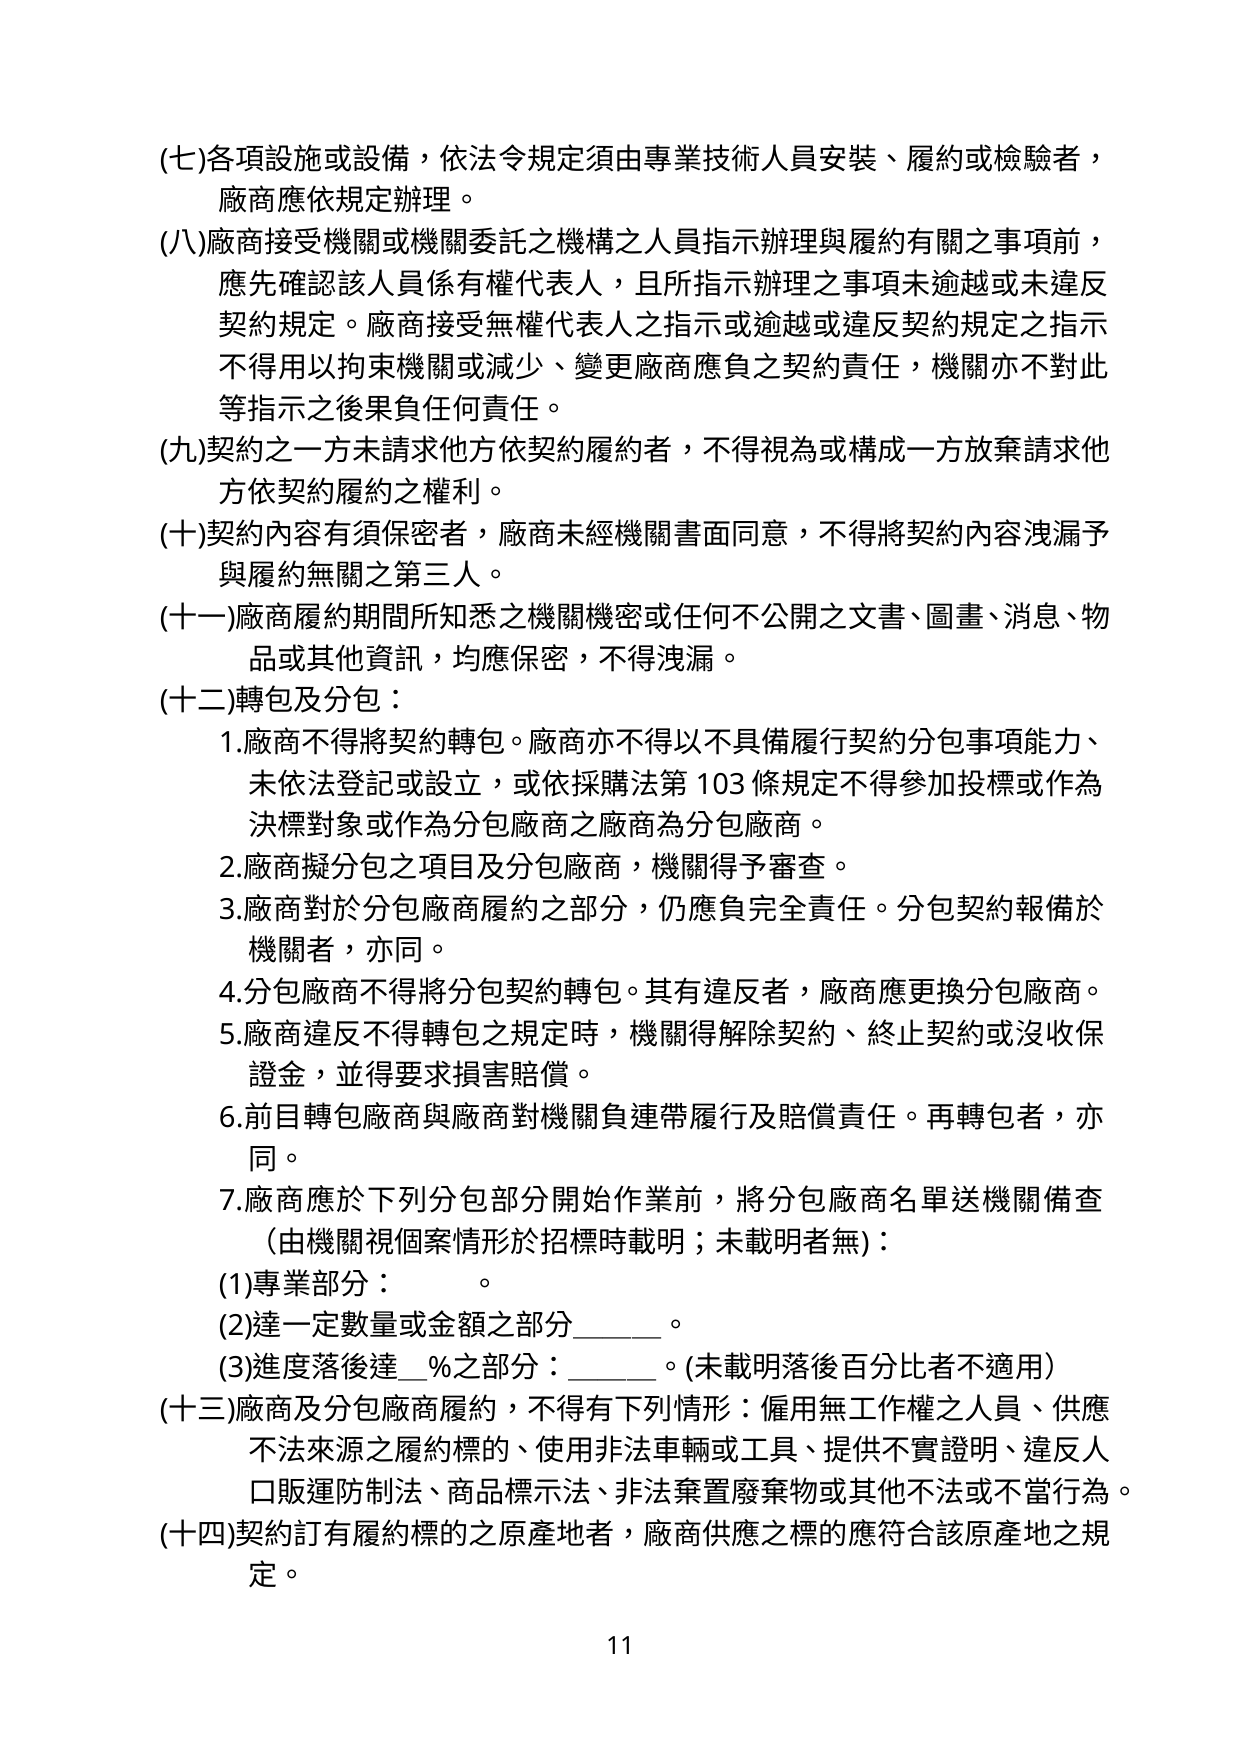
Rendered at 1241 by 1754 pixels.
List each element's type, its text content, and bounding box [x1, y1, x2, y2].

text (2)達一定數量或金額之部分＿＿＿。 [218, 1302, 1104, 1344]
text (九)契約之一方未請求他方依契約履約者，不得視為或構成一方放棄請求他方依契約履約之權利。 [159, 427, 1110, 511]
text (3)進度落後達＿%之部分：＿＿＿。(未載明落後百分比者不適用） [218, 1344, 1104, 1386]
text (十二)轉包及分包： [159, 677, 1110, 719]
text (八)廠商接受機關或機關委託之機構之人員指示辦理與履約有關之事項前，應先確認該人員係有權代表人，且所指示辦理之事項未逾越或未違反契約規定。廠商接受無權代表人之指示或逾越或違反契約規定之指示，不得用以拘束機關或減少、變更廠商應負之契約責任，機關亦不對此等指示之後果負任何責任。 [159, 219, 1110, 427]
text (七)各項設施或設備，依法令規定須由專業技術人員安裝、履約或檢驗者，廠商應依規定辦理。 [159, 136, 1110, 219]
text 1.廠商不得將契約轉包。廠商亦不得以不具備履行契約分包事項能力、未依法登記或設立，或依採購法第103條規定不得參加投標或作為決標對象或作為分包廠商之廠商為分包廠商。 [218, 719, 1104, 844]
text (1)專業部分： 。 [218, 1261, 1104, 1302]
text 3.廠商對於分包廠商履約之部分，仍應負完全責任。分包契約報備於機關者，亦同。 [218, 886, 1104, 969]
text 2.廠商擬分包之項目及分包廠商，機關得予審查。 [218, 844, 1104, 886]
text 6.前目轉包廠商與廠商對機關負連帶履行及賠償責任。再轉包者，亦同。 [218, 1094, 1104, 1177]
text 5.廠商違反不得轉包之規定時，機關得解除契約、終止契約或沒收保證金，並得要求損害賠償。 [218, 1011, 1104, 1094]
text (十)契約內容有須保密者，廠商未經機關書面同意，不得將契約內容洩漏予與履約無關之第三人。 [159, 511, 1110, 594]
text 7.廠商應於下列分包部分開始作業前，將分包廠商名單送機關備查（由機關視個案情形於招標時載明；未載明者無)： [218, 1177, 1104, 1261]
text 4.分包廠商不得將分包契約轉包。其有違反者，廠商應更換分包廠商。 [218, 969, 1104, 1011]
text (十三)廠商及分包廠商履約，不得有下列情形：僱用無工作權之人員、供應不法來源之履約標的、使用非法車輛或工具、提供不實證明、違反人口販運防制法、商品標示法、非法棄置廢棄物或其他不法或不當行為。 [159, 1386, 1110, 1511]
text (十四)契約訂有履約標的之原產地者，廠商供應之標的應符合該原產地之規定。 [159, 1511, 1110, 1594]
text (十一)廠商履約期間所知悉之機關機密或任何不公開之文書、圖畫、消息、物品或其他資訊，均應保密，不得洩漏。 [159, 594, 1110, 677]
